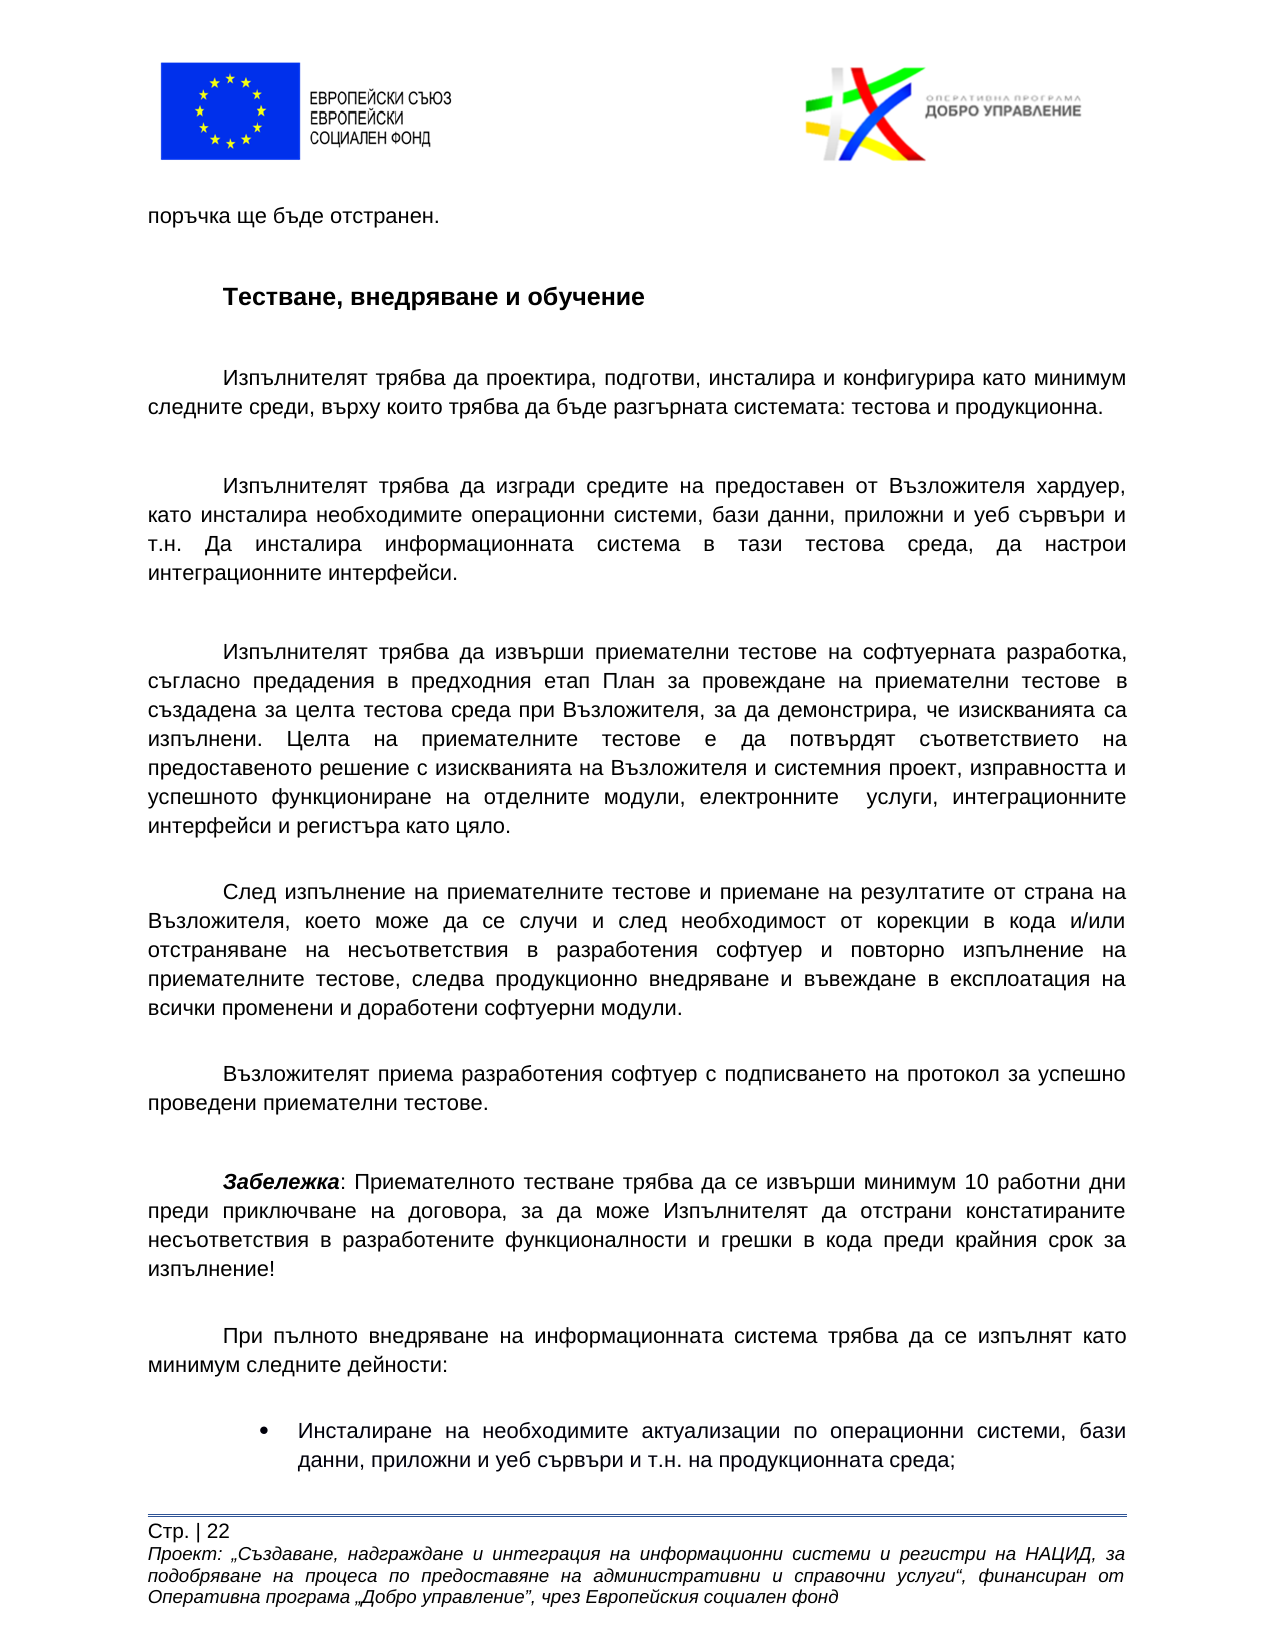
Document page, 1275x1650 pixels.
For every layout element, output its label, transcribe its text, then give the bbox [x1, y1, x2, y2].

text След изпълнение на приемателните тестове и приемане на резултатите от страна на Възложителя, което може да се случи и след необходимост от корекции в кода и/или отстраняване на несъответствия в разработения софтуер и повторно изпълнение на приемателните тестове, следва продукционно внедряване и въвеждане в експлоатация на всички променени и доработени софтуерни модули. [148, 879, 1127, 1020]
text При пълното внедряване на информационната система трябва да се изпълнят като минимум следните дейности: [148, 1323, 1127, 1377]
text Изпълнителят трябва да проектира, подготви, инсталира и конфигурира като минимум следните среди, върху които трябва да бъде разгърната системата: тестова и продукционна. [148, 365, 1127, 419]
subtitle Тестване, внедряване и обучение [148, 282, 1127, 311]
text Изпълнителят трябва да извърши приемателни тестове на софтуерната разработка, съгласно предадения в предходния етап План за провеждане на приемателни тестове в създадена за целта тестова среда при Възложителя, за да демонстрира, че изискванията са изпълнени. Целта на приемателните тестове е да потвърдят съответствието на предоставеното решение с изискванията на Възложителя и системния проект, изправността и успешното функциониране на отделните модули, електронните услуги, интеграционните интерфейси и регистъра като цяло. [148, 639, 1127, 838]
list Инсталиране на необходимите актуализации по операционни системи, бази данни, приложни и уеб сървъри и т.н. на продукционната среда; [260, 1418, 1127, 1472]
text Възложителят приема разработения софтуер с подписването на протокол за успешно проведени приемателни тестове. [148, 1061, 1127, 1116]
text Забележка: Приемателното тестване трябва да се извърши минимум 10 работни дни преди приключване на договора, за да може Изпълнителят да отстрани констатираните несъответствия в разработените функционалности и грешки в кода преди крайния срок за изпълнение! [148, 1169, 1127, 1281]
text поръчка ще бъде отстранен. [148, 203, 1127, 228]
text Изпълнителят трябва да изгради средите на предоставен от Възложителя хардуер, като инсталира необходимите операционни системи, бази данни, приложни и уеб сървъри и т.н. Да инсталира информационната система в тази тестова среда, да настрои интеграционните интерфейси. [148, 473, 1127, 585]
